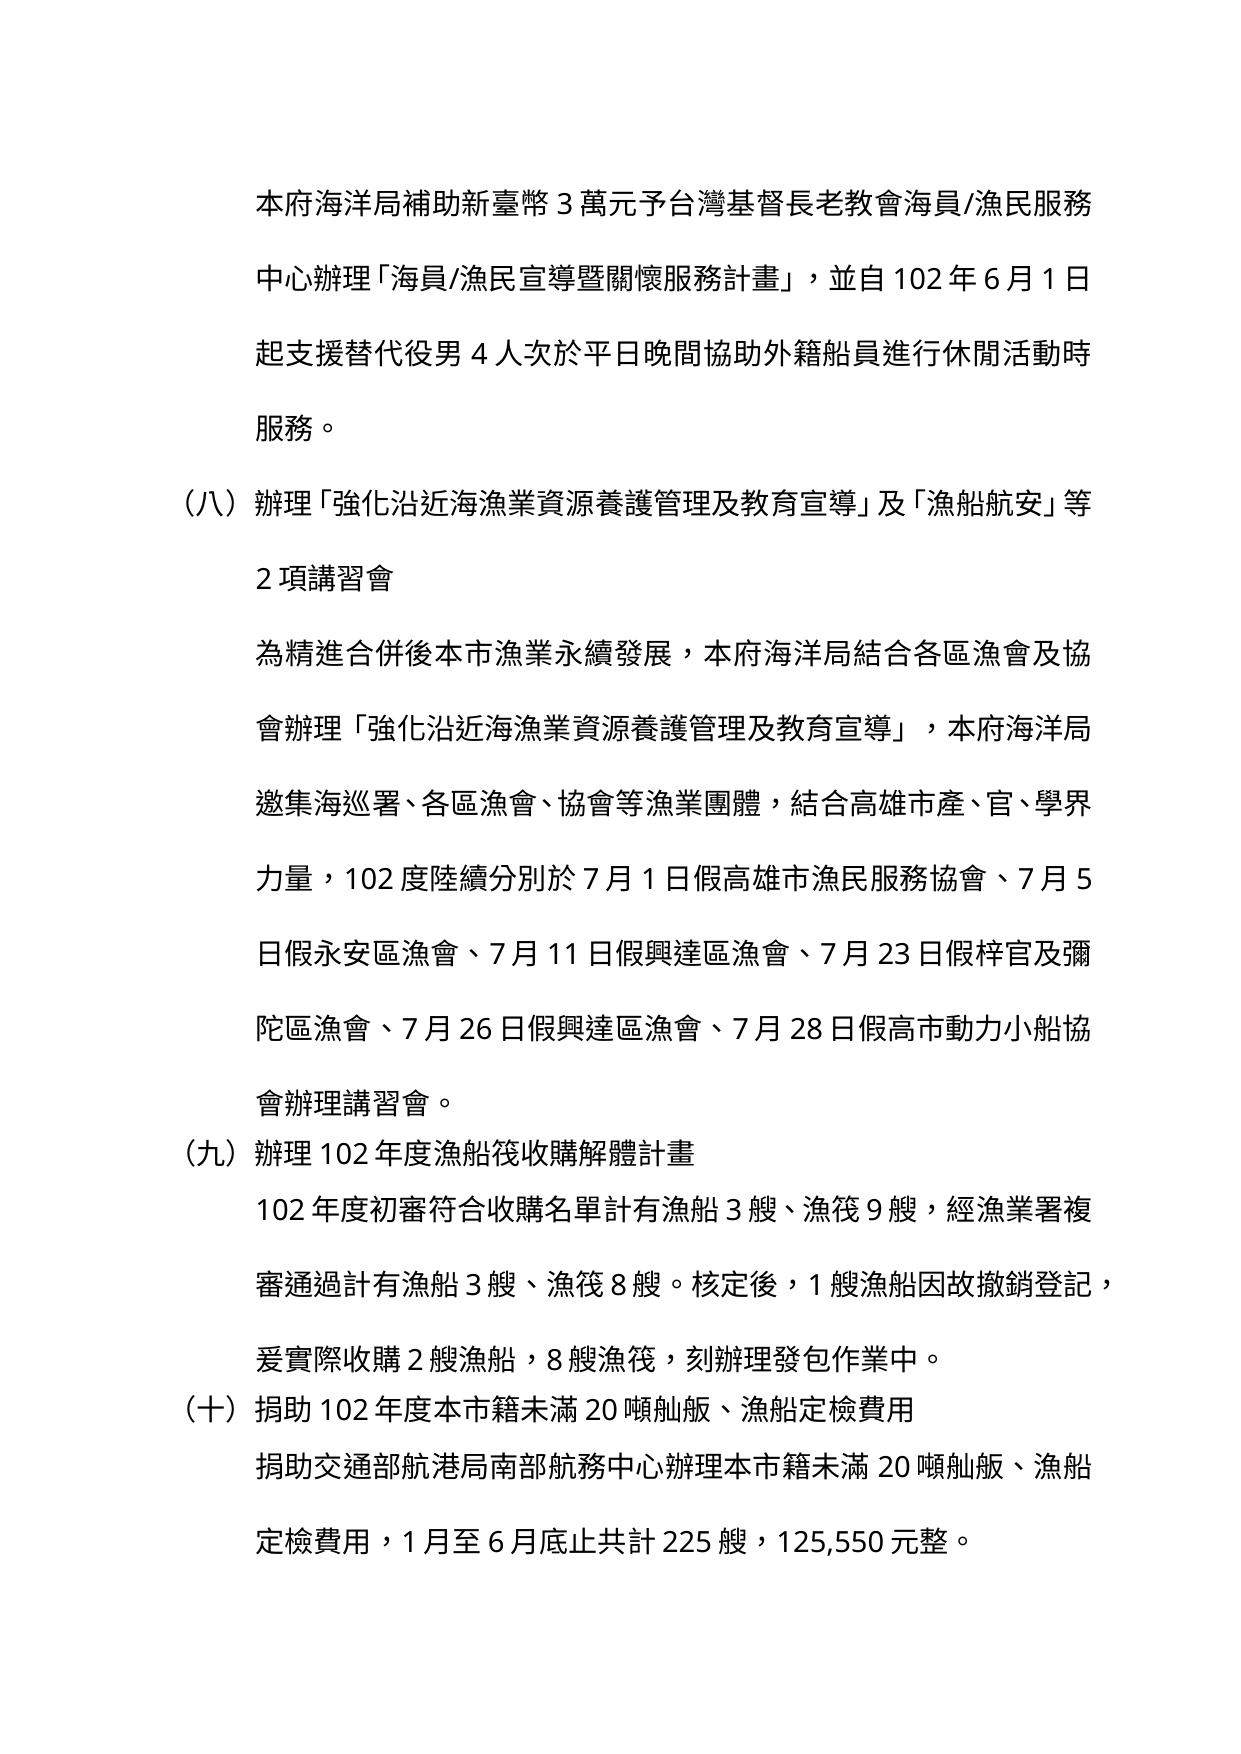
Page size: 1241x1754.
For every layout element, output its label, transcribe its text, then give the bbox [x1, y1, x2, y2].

text 本府海洋局補助新臺幣3萬元予台灣基督長老教會海員/漁民服務中心辦理「海員/漁民宣導暨關懷服務計畫」，並自102年6月1日起支援替代役男4人次於平日晚間協助外籍船員進行休閒活動時服務。 [255, 164, 1092, 464]
text （九）辦理102年度漁船筏收購解體計畫 [148, 1139, 1092, 1171]
text （十）捐助102年度本市籍未滿20噸舢舨、漁船定檢費用 [148, 1396, 1092, 1427]
text 102年度初審符合收購名單計有漁船3艘、漁筏9艘，經漁業署複審通過計有漁船3艘、漁筏8艘。核定後，1艘漁船因故撤銷登記，爰實際收購2艘漁船，8艘漁筏，刻辦理發包作業中。 [255, 1171, 1092, 1396]
text 為精進合併後本市漁業永續發展，本府海洋局結合各區漁會及協會辦理「強化沿近海漁業資源養護管理及教育宣導」，本府海洋局邀集海巡署、各區漁會、協會等漁業團體，結合高雄市產、官、學界力量，102度陸續分別於7月1日假高雄市漁民服務協會、7月5日假永安區漁會、7月11日假興達區漁會、7月23日假梓官及彌陀區漁會、7月26日假興達區漁會、7月28日假高市動力小船協會辦理講習會。 [255, 614, 1092, 1139]
text 捐助交通部航港局南部航務中心辦理本市籍未滿20噸舢舨、漁船定檢費用，1月至6月底止共計225艘，125,550元整。 [255, 1427, 1092, 1577]
text （八）辦理「強化沿近海漁業資源養護管理及教育宣導」及「漁船航安」等2項講習會 [166, 464, 1092, 614]
